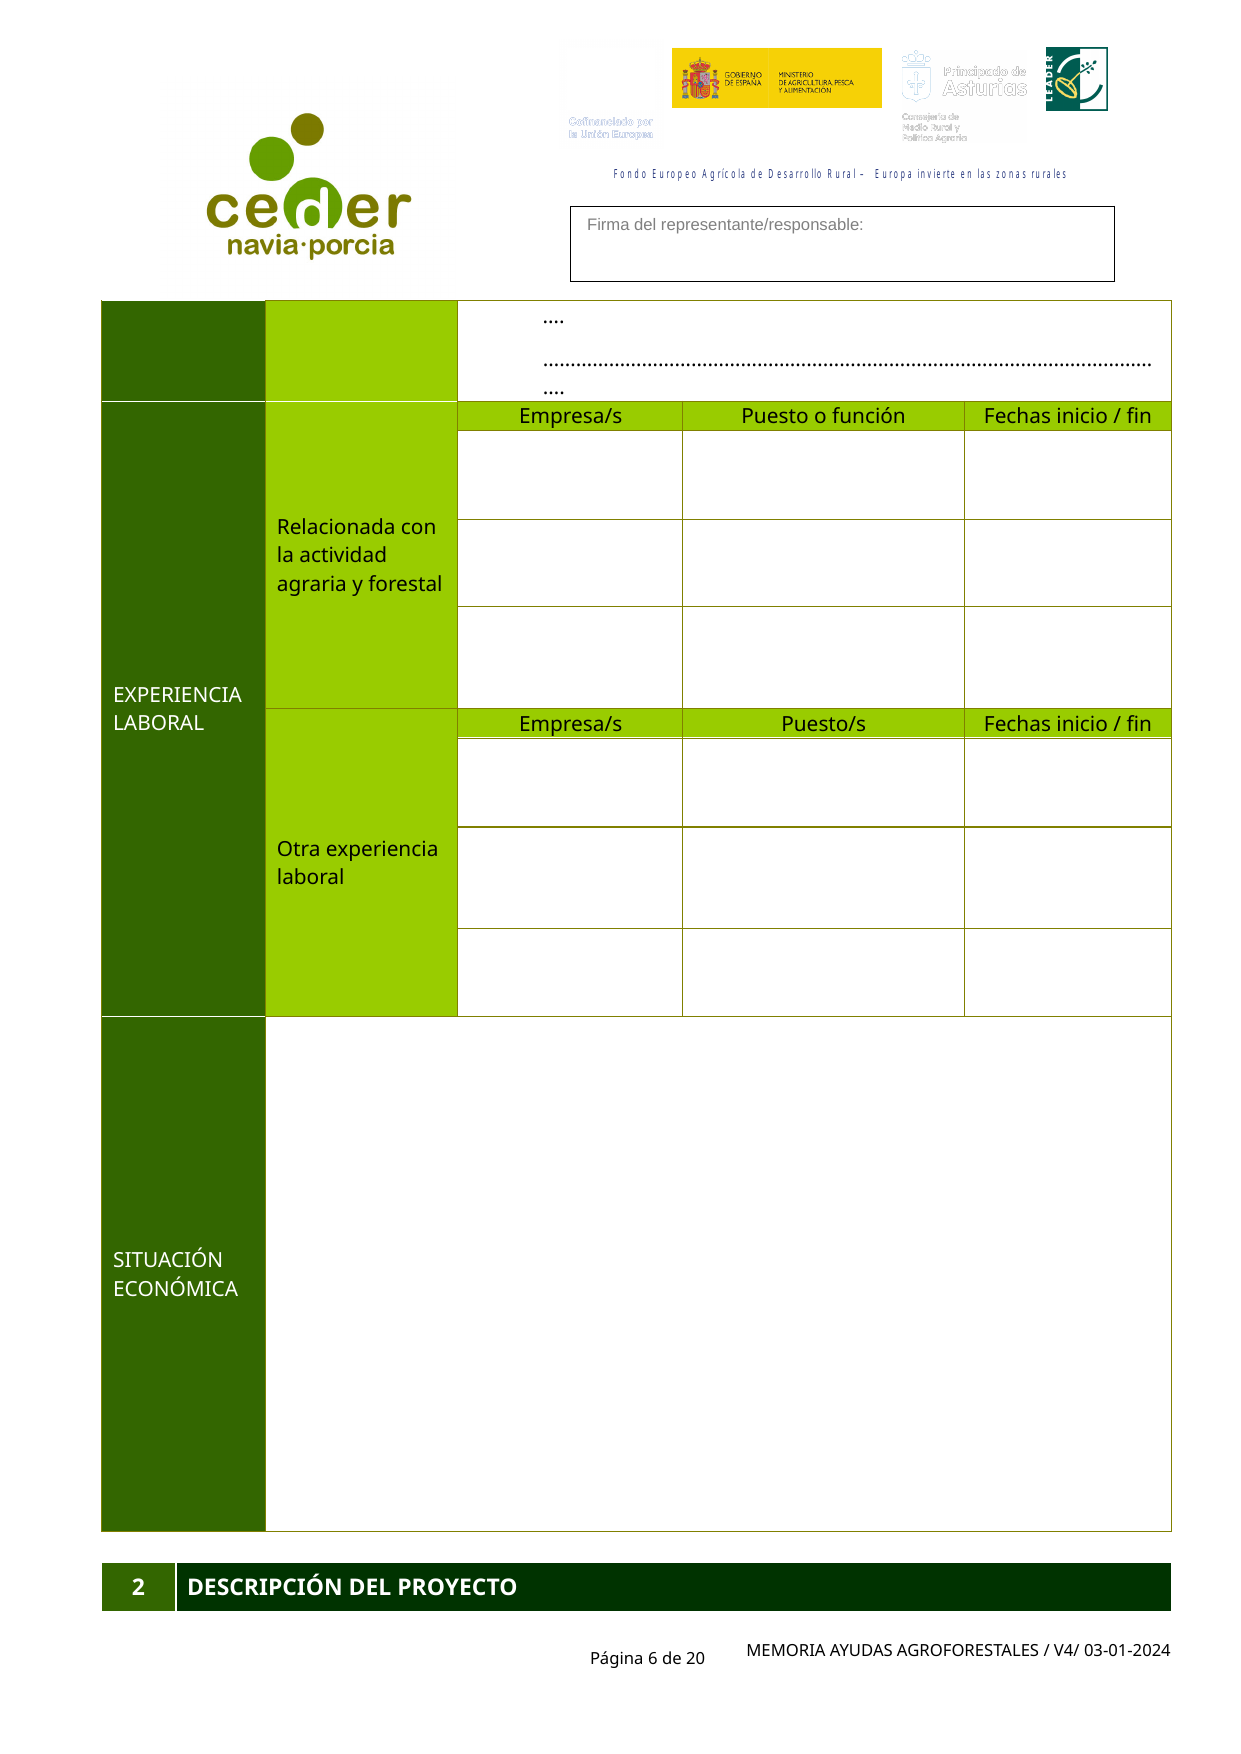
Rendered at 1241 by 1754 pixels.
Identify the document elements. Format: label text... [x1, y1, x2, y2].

table_cell EXPERIENCIA LABORAL [102, 402, 265, 1016]
table_cell Fechas inicio / fin [965, 709, 1171, 737]
table_header 2 [102, 1563, 175, 1611]
table_cell SITUACIÓN ECONÓMICA [102, 1017, 265, 1531]
table_cell Fechas inicio / fin [965, 402, 1171, 430]
table_cell [965, 929, 1171, 1016]
picture [160, 76, 456, 299]
table_cell [458, 431, 682, 519]
table_cell [683, 607, 964, 708]
table_cell [458, 739, 682, 826]
table_cell [965, 739, 1171, 826]
table_cell [683, 739, 964, 826]
table_cell [266, 1017, 1171, 1531]
table_cell [683, 431, 964, 519]
table_cell [458, 828, 682, 928]
table_cell [965, 607, 1171, 708]
table_cell Empresa/s [458, 709, 682, 737]
table_cell [965, 431, 1171, 519]
table_cell [458, 607, 682, 708]
table_cell [683, 929, 964, 1016]
table_cell [102, 301, 265, 401]
table_header DESCRIPCIÓN DEL PROYECTO [177, 1563, 1171, 1611]
table_cell [458, 929, 682, 1016]
table_cell Formación reglada (especificar título/s): ……………………………………………………………………………………………………. ……………………………………………………………………………………………………. Formación no reglada (especificar curso/s): ……………………………………………………………………………………………………. ……………………………………………………………………………………………………. ……………………………………………………………………………………………………. ……………………………………………………………………………………………………. [458, 301, 1171, 401]
table_cell [683, 828, 964, 928]
table_cell Puesto/s [683, 709, 964, 737]
table_cell [965, 520, 1171, 606]
table_cell [266, 301, 457, 401]
table_cell Otra experiencia laboral [266, 709, 457, 1016]
table_cell [458, 520, 682, 606]
table_cell Empresa/s [458, 402, 682, 430]
table_cell [683, 520, 964, 606]
table_cell Relacionada con la actividad agraria y forestal [266, 402, 457, 708]
table_cell [965, 828, 1171, 928]
table_cell Puesto o función [683, 402, 964, 430]
